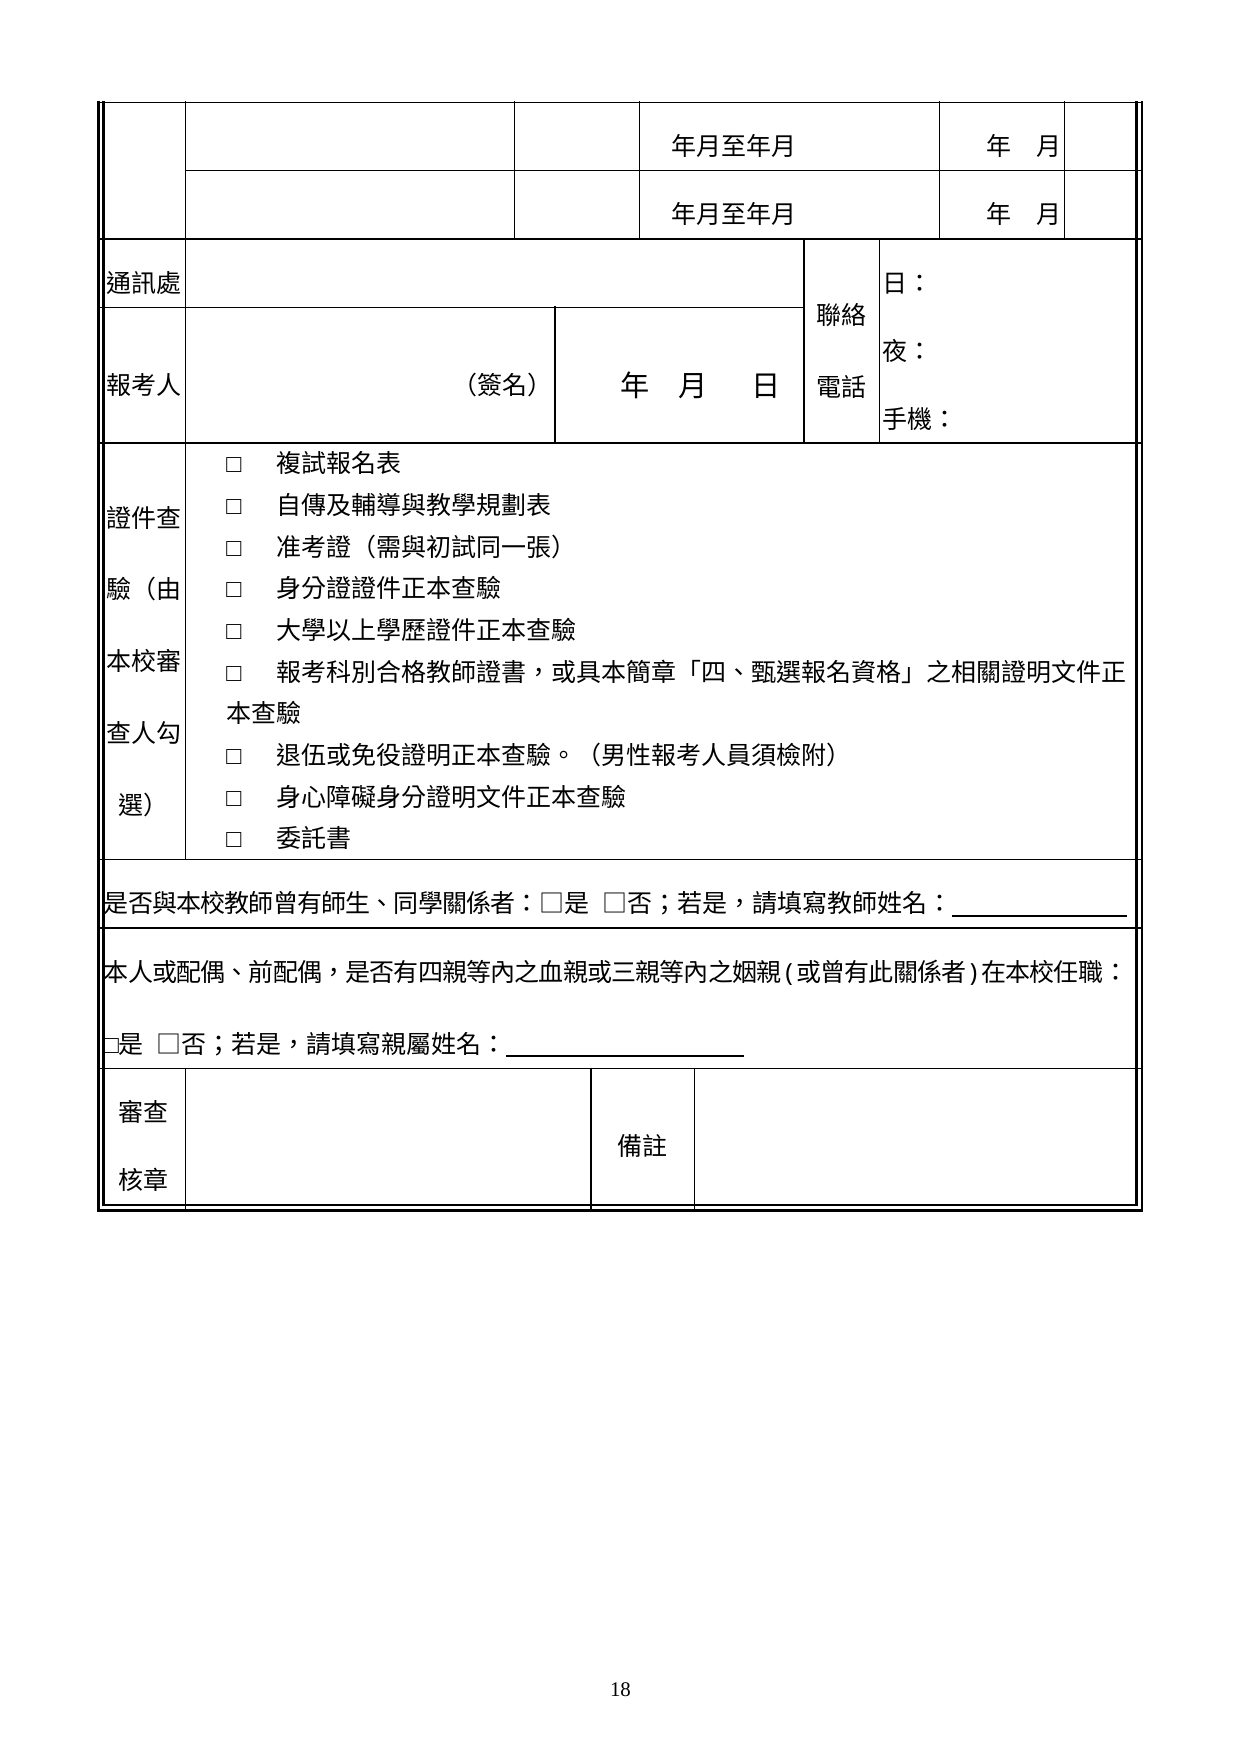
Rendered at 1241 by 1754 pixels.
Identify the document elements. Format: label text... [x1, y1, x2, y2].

table_cell [186, 240, 803, 306]
table_cell [105, 103, 185, 238]
table_cell [515, 103, 639, 170]
table_cell 通訊處 [105, 240, 185, 306]
table_cell （簽名） [186, 308, 554, 442]
table_cell 聯絡電話 [805, 240, 879, 442]
table_cell 備註 [592, 1069, 694, 1204]
table_cell 年 月 [940, 103, 1064, 170]
table_cell [1065, 103, 1135, 170]
table_cell [186, 171, 514, 238]
table_cell 證件查驗（由本校審查人勾選） [105, 444, 185, 859]
table_cell [1065, 171, 1135, 238]
table_cell 是否與本校教師曾有師生、同學關係者：□是 □否；若是，請填寫教師姓名： [105, 860, 1135, 927]
table_cell 年 月 [940, 171, 1064, 238]
table_cell [515, 171, 639, 238]
table_cell 日： 夜： 手機： [880, 240, 1135, 442]
table_cell [186, 1069, 590, 1204]
table_cell 年月至年月 [640, 103, 939, 170]
table_cell 審查 核章 [105, 1069, 185, 1204]
table_cell 年月至年月 [640, 171, 939, 238]
table_cell 複試報名表 自傳及輔導與教學規劃表 准考證（需與初試同一張） 身分證證件正本查驗 大學以上學歷證件正本查驗 報考科別合格教師證書，或具本簡章「四、甄選報名資格」之相關證明文件正本查驗 退伍或免役證明正本查驗。（男性報考人員須檢附） 身心障礙身分證明文件正本查驗 委託書 [186, 444, 1135, 859]
table_cell 報考人 [105, 308, 185, 442]
table_cell 本人或配偶、前配偶，是否有四親等內之血親或三親等內之姻親(或曾有此關係者)在本校任職： □是 □否；若是，請填寫親屬姓名： [105, 929, 1135, 1067]
table_cell [186, 103, 514, 170]
table_cell 年 月 日 [556, 308, 803, 442]
table_cell [695, 1069, 1135, 1204]
